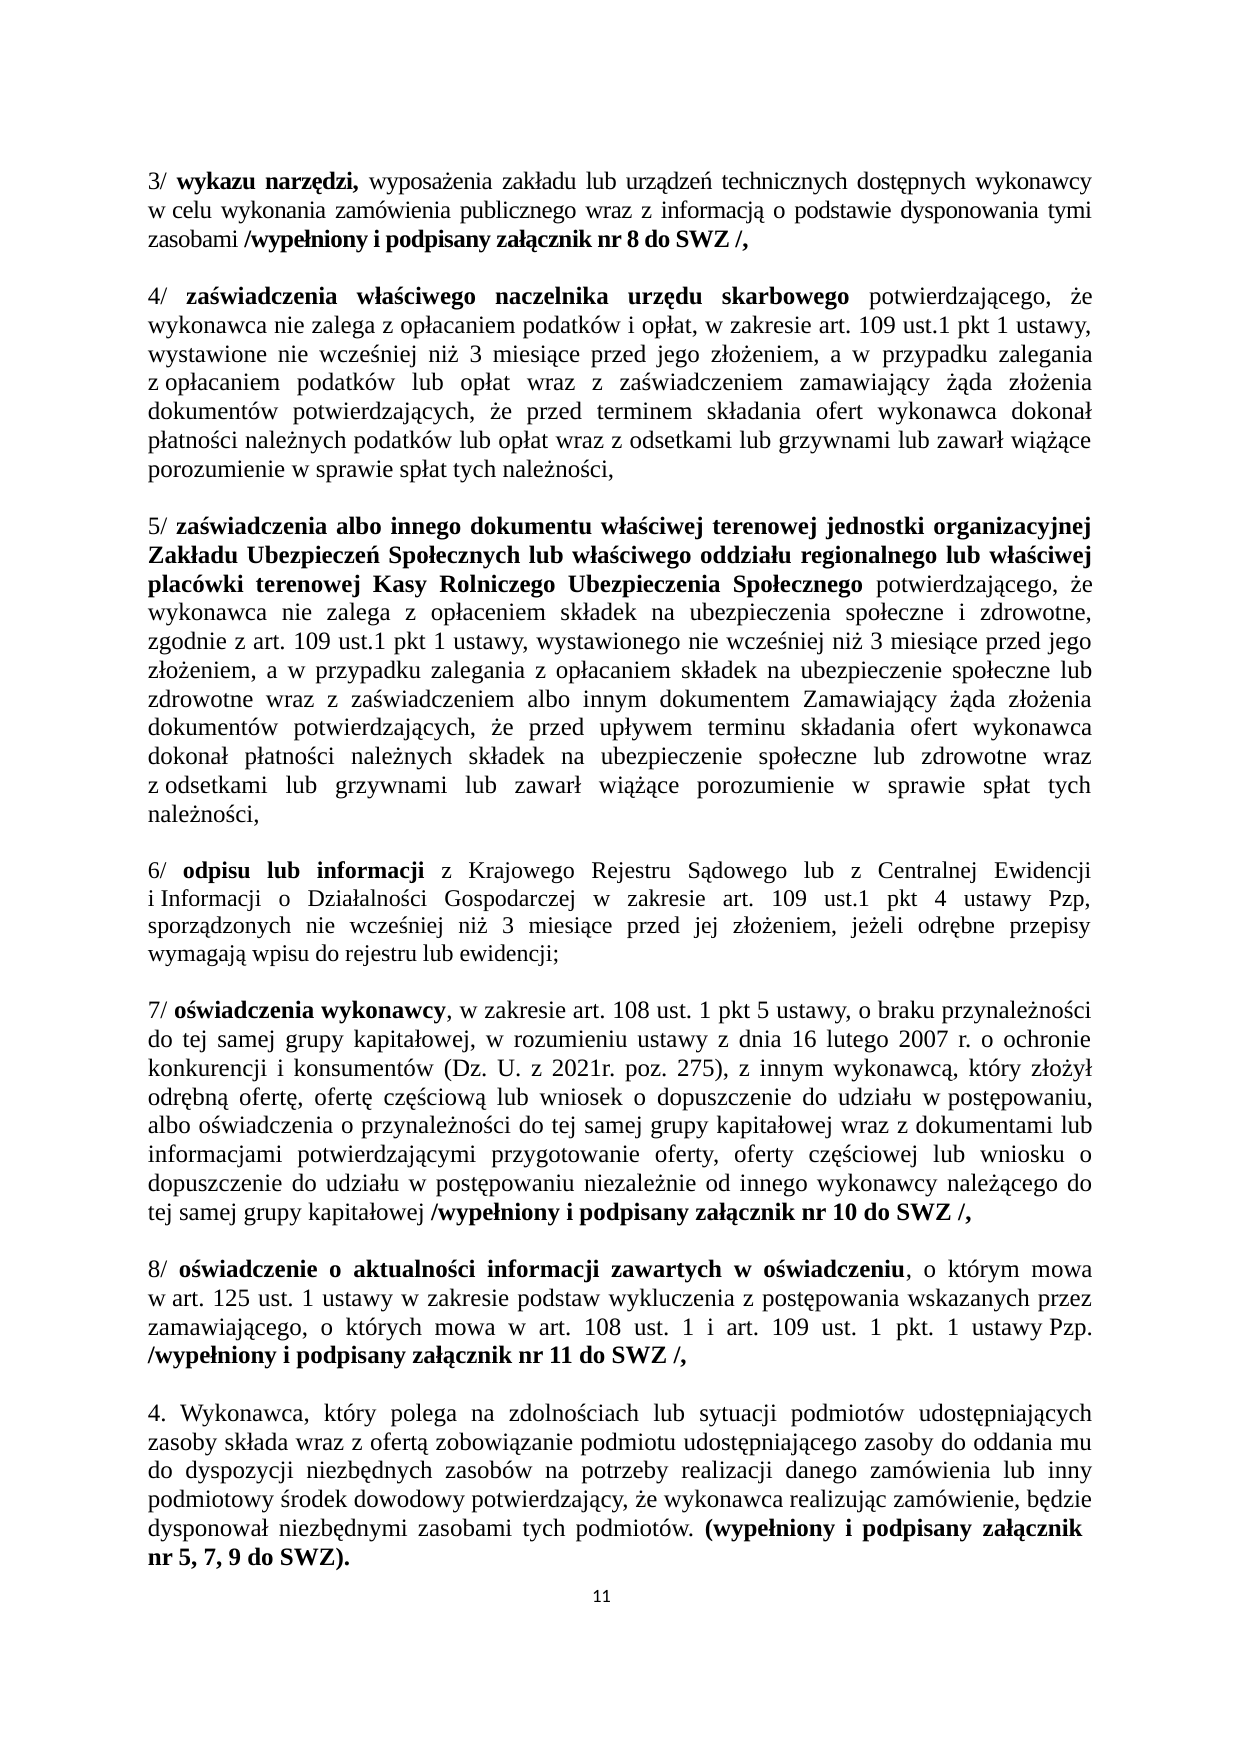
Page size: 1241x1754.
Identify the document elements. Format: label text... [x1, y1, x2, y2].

text 8/ oświadczenie o aktualności informacji zawartych w oświadczeniu, o którym mowa w art. 125 ust. 1 ustawy w zakresie podstaw wykluczenia z postępowania wskazanych przez zamawiającego, o których mowa w art. 108 ust. 1 i art. 109 ust. 1 pkt. 1 ustawy Pzp. /wypełniony i podpisany załącznik nr 11 do SWZ /, [148, 1254, 1093, 1369]
text 5/ zaświadczenia albo innego dokumentu właściwej terenowej jednostki organizacyjnej Zakładu Ubezpieczeń Społecznych lub właściwego oddziału regionalnego lub właściwej placówki terenowej Kasy Rolniczego Ubezpieczenia Społecznego potwierdzającego, że wykonawca nie zalega z opłaceniem składek na ubezpieczenia społeczne i zdrowotne, zgodnie z art. 109 ust.1 pkt 1 ustawy, wystawionego nie wcześniej niż 3 miesiące przed jego złożeniem, a w przypadku zalegania z opłacaniem składek na ubezpieczenie społeczne lub zdrowotne wraz z zaświadczeniem albo innym dokumentem Zamawiający żąda złożenia dokumentów potwierdzających, że przed upływem terminu składania ofert wykonawca dokonał płatności należnych składek na ubezpieczenie społeczne lub zdrowotne wraz z odsetkami lub grzywnami lub zawarł wiążące porozumienie w sprawie spłat tych należności, [148, 511, 1093, 827]
text 4/ zaświadczenia właściwego naczelnika urzędu skarbowego potwierdzającego, że wykonawca nie zalega z opłacaniem podatków i opłat, w zakresie art. 109 ust.1 pkt 1 ustawy, wystawione nie wcześniej niż 3 miesiące przed jego złożeniem, a w przypadku zalegania z opłacaniem podatków lub opłat wraz z zaświadczeniem zamawiający żąda złożenia dokumentów potwierdzających, że przed terminem składania ofert wykonawca dokonał płatności należnych podatków lub opłat wraz z odsetkami lub grzywnami lub zawarł wiążące porozumienie w sprawie spłat tych należności, [148, 281, 1093, 482]
text 3/ wykazu narzędzi, wyposażenia zakładu lub urządzeń technicznych dostępnych wykonawcy w celu wykonania zamówienia publicznego wraz z informacją o podstawie dysponowania tymi zasobami /wypełniony i podpisany załącznik nr 8 do SWZ /, [148, 166, 1093, 252]
text 6/ odpisu lub informacji z Krajowego Rejestru Sądowego lub z Centralnej Ewidencji i Informacji o Działalności Gospodarczej w zakresie art. 109 ust.1 pkt 4 ustawy Pzp, sporządzonych nie wcześniej niż 3 miesiące przed jej złożeniem, jeżeli odrębne przepisy wymagają wpisu do rejestru lub ewidencji; [148, 856, 1093, 967]
text 7/ oświadczenia wykonawcy, w zakresie art. 108 ust. 1 pkt 5 ustawy, o braku przynależności do tej samej grupy kapitałowej, w rozumieniu ustawy z dnia 16 lutego 2007 r. o ochronie konkurencji i konsumentów (Dz. U. z 2021r. poz. 275), z innym wykonawcą, który złożył odrębną ofertę, ofertę częściową lub wniosek o dopuszczenie do udziału w postępowaniu, albo oświadczenia o przynależności do tej samej grupy kapitałowej wraz z dokumentami lub informacjami potwierdzającymi przygotowanie oferty, oferty częściowej lub wniosku o dopuszczenie do udziału w postępowaniu niezależnie od innego wykonawcy należącego do tej samej grupy kapitałowej /wypełniony i podpisany załącznik nr 10 do SWZ /, [148, 995, 1093, 1225]
text 4. Wykonawca, który polega na zdolnościach lub sytuacji podmiotów udostępniających zasoby składa wraz z ofertą zobowiązanie podmiotu udostępniającego zasoby do oddania mu do dyspozycji niezbędnych zasobów na potrzeby realizacji danego zamówienia lub inny podmiotowy środek dowodowy potwierdzający, że wykonawca realizując zamówienie, będzie dysponował niezbędnymi zasobami tych podmiotów. (wypełniony i podpisany załącznik nr 5, 7, 9 do SWZ). [148, 1398, 1093, 1570]
